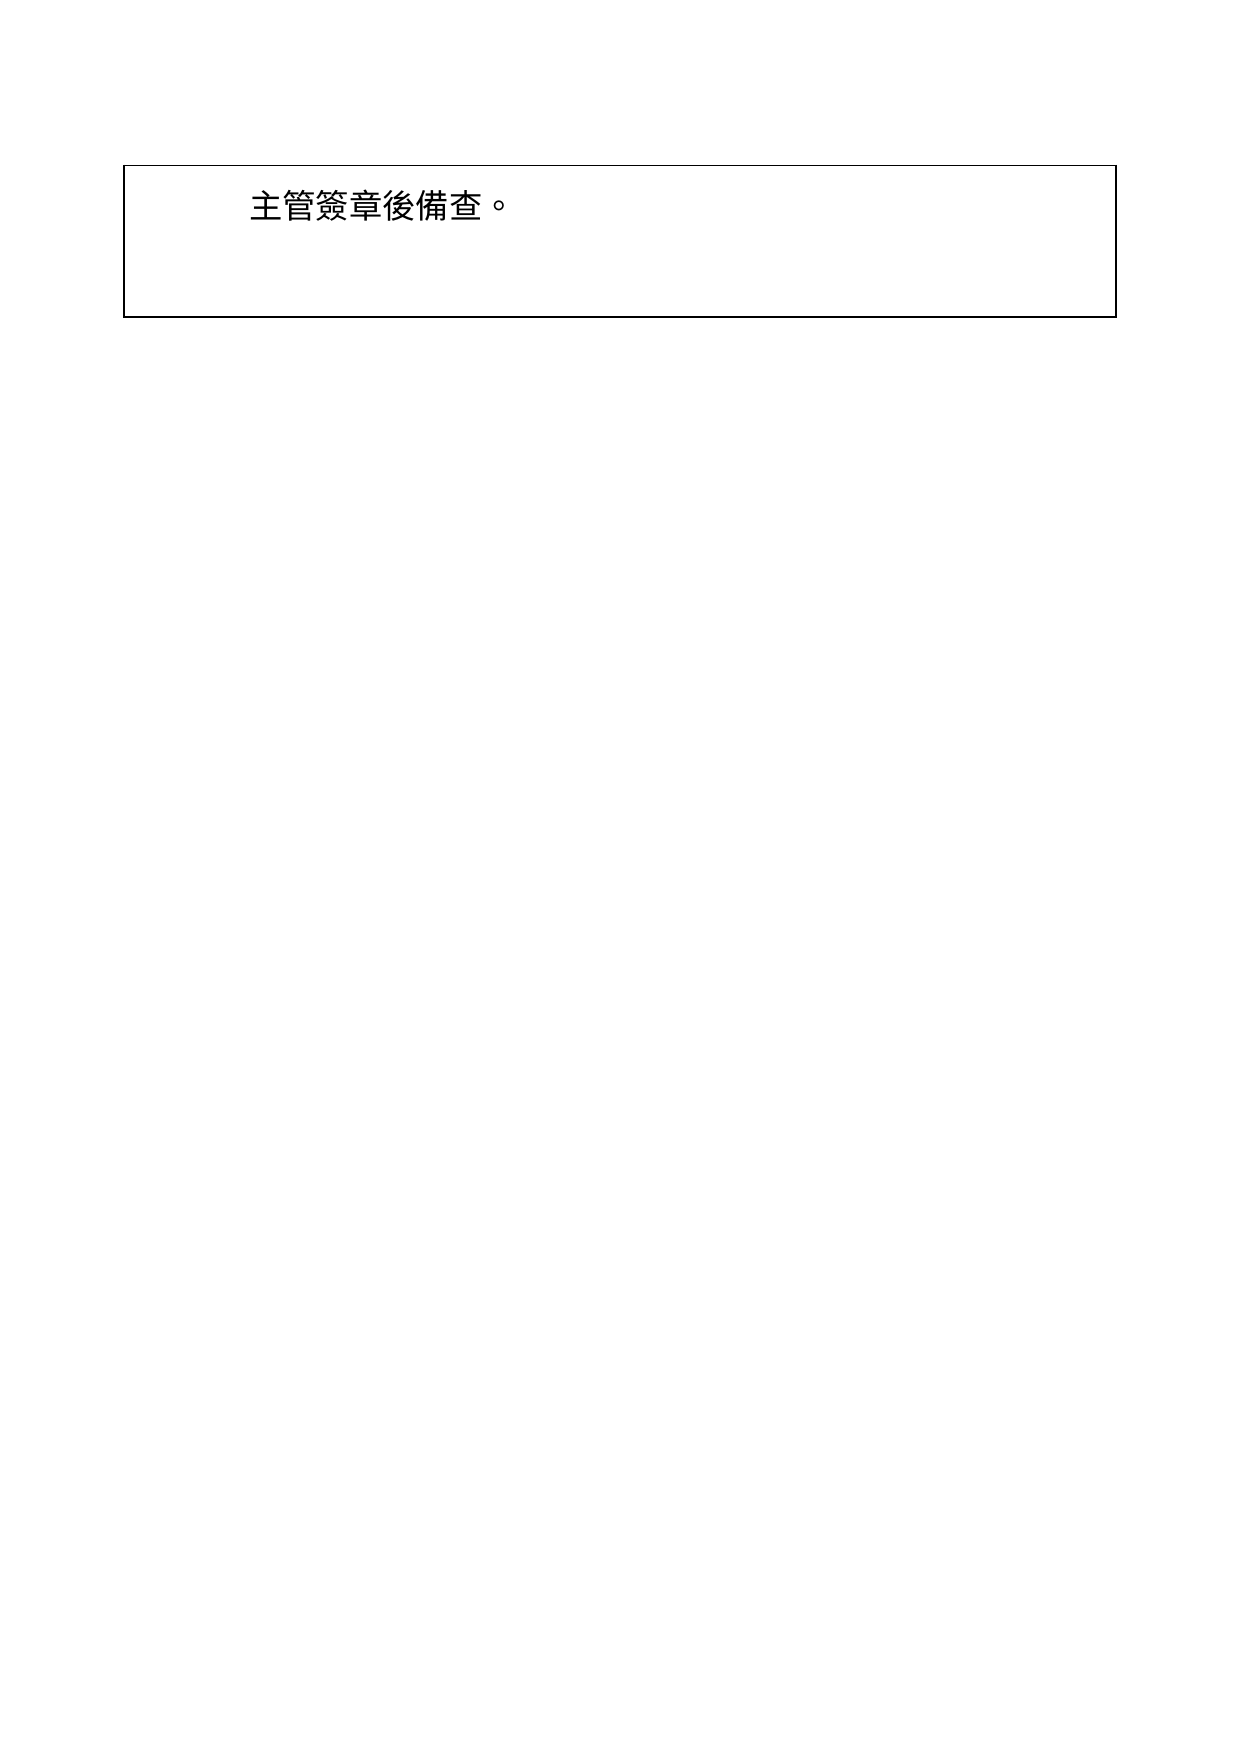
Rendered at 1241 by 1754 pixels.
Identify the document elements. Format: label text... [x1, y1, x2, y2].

table_cell 主管簽章後備查。 [125, 166, 1115, 316]
